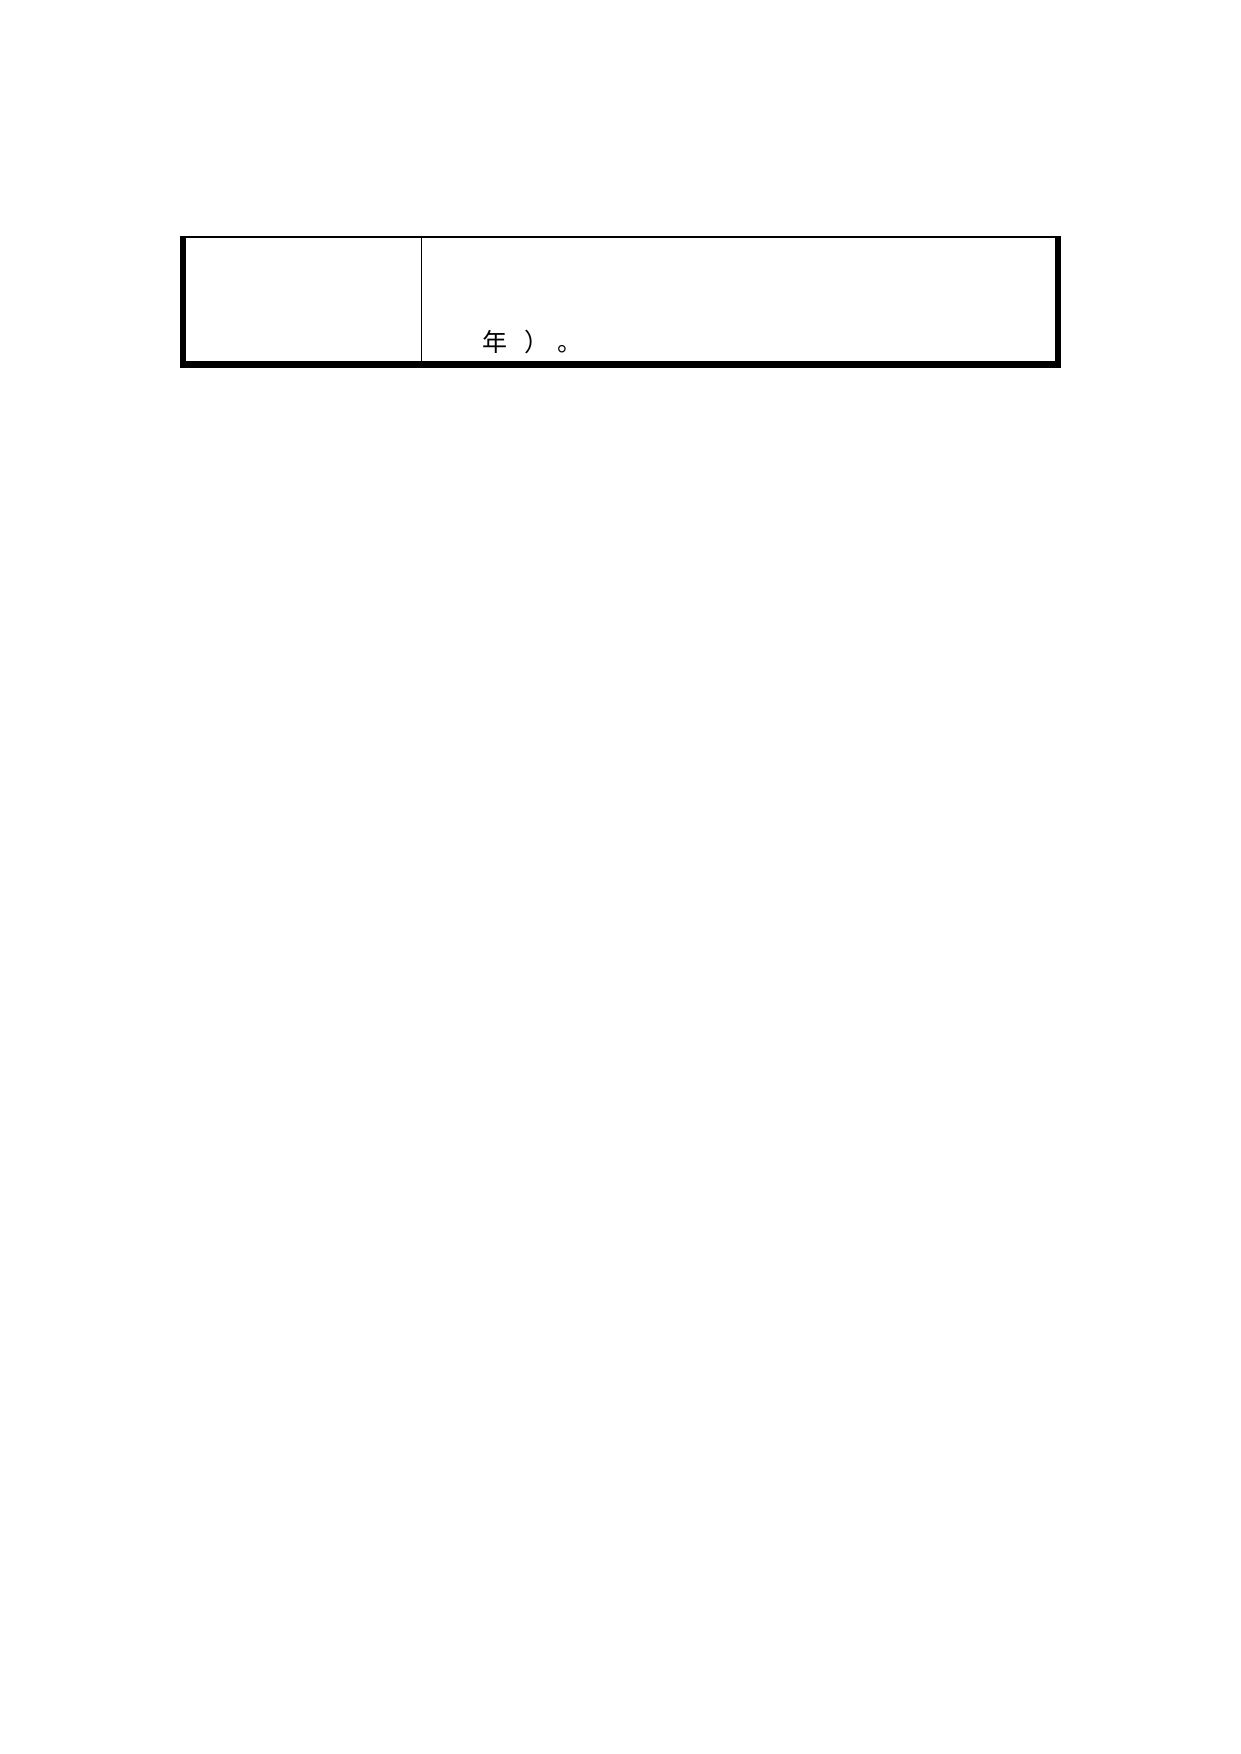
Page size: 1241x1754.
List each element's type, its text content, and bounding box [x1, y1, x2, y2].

table_cell 年）。 [422, 238, 1055, 361]
table_cell [186, 238, 421, 361]
